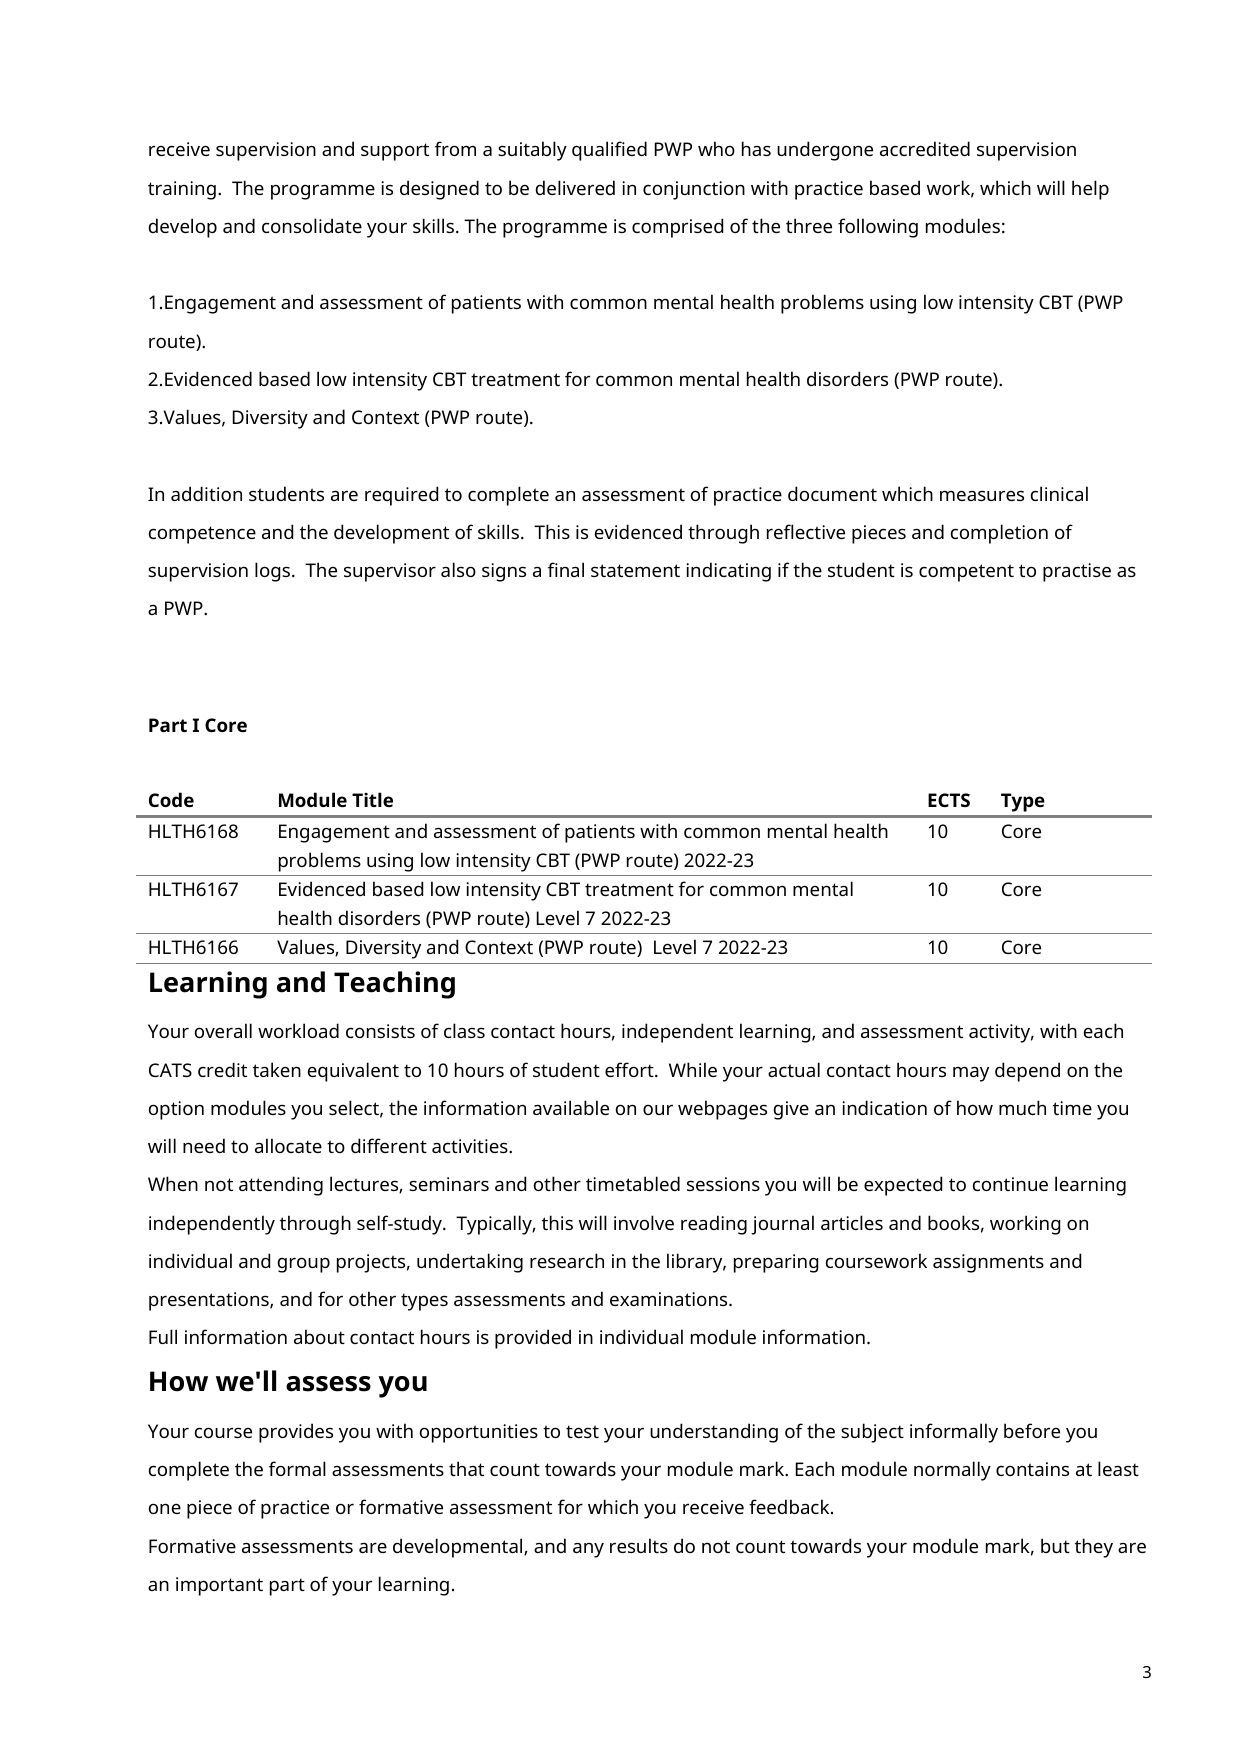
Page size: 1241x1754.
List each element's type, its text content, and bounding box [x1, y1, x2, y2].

table_cell Core [989, 934, 1152, 962]
subtitle How we'll assess you [148, 1363, 1152, 1400]
table_cell 10 [916, 876, 989, 933]
table_cell Module Title [266, 787, 916, 815]
table_cell Code [136, 787, 266, 815]
table_cell Type [989, 787, 1152, 815]
table_cell 10 [916, 818, 989, 875]
table_cell Part I Core [136, 674, 1152, 787]
table_cell HLTH6167 [136, 876, 266, 933]
table_cell Core [989, 876, 1152, 933]
table_cell HLTH6168 [136, 818, 266, 875]
subtitle Learning and Teaching [148, 964, 1152, 1000]
table_cell 10 [916, 934, 989, 962]
table_cell Engagement and assessment of patients with common mental health problems using low intensity CBT (PWP route) 2022-23 [266, 818, 916, 875]
text Your overall workload consists of class contact hours, independent learning, and assessment activity, with each CATS credit taken equivalent to 10 hours of student effort. While your actual contact hours may depend on the option modules you select, the information available on our webpages give an indication of how much time you will need to allocate to different activities. [148, 1019, 1152, 1159]
text Your course provides you with opportunities to test your understanding of the subject informally before you complete the formal assessments that count towards your module mark. Each module normally contains at least one piece of practice or formative assessment for which you receive feedback. [148, 1418, 1152, 1520]
text Full information about contact hours is provided in individual module information. [148, 1325, 1152, 1350]
table_cell Values, Diversity and Context (PWP route) Level 7 2022-23 [266, 934, 916, 962]
table_cell ECTS [916, 787, 989, 815]
text Formative assessments are developmental, and any results do not count towards your module mark, but they are an important part of your learning. [148, 1533, 1152, 1597]
table_header receive supervision and support from a suitably qualified PWP who has undergone accredited supervision training. The programme is designed to be delivered in conjunction with practice based work, which will help develop and consolidate your skills. The programme is comprised of the three following modules: 1.Engagement and assessment of patients with common mental health problems using low intensity CBT (PWP route). 2.Evidenced based low intensity CBT treatment for common mental health disorders (PWP route). 3.Values, Diversity and Context (PWP route). In addition students are required to complete an assessment of practice document which measures clinical competence and the development of skills. This is evidenced through reflective pieces and completion of supervision logs. The supervisor also signs a final statement indicating if the student is competent to practise as a PWP. [136, 137, 1152, 674]
text When not attending lectures, seminars and other timetabled sessions you will be expected to continue learning independently through self-study. Typically, this will involve reading journal articles and books, working on individual and group projects, undertaking research in the library, preparing coursework assignments and presentations, and for other types assessments and examinations. [148, 1172, 1152, 1312]
table_cell HLTH6166 [136, 934, 266, 962]
table_cell Core [989, 818, 1152, 875]
table_cell Evidenced based low intensity CBT treatment for common mental health disorders (PWP route) Level 7 2022-23 [266, 876, 916, 933]
